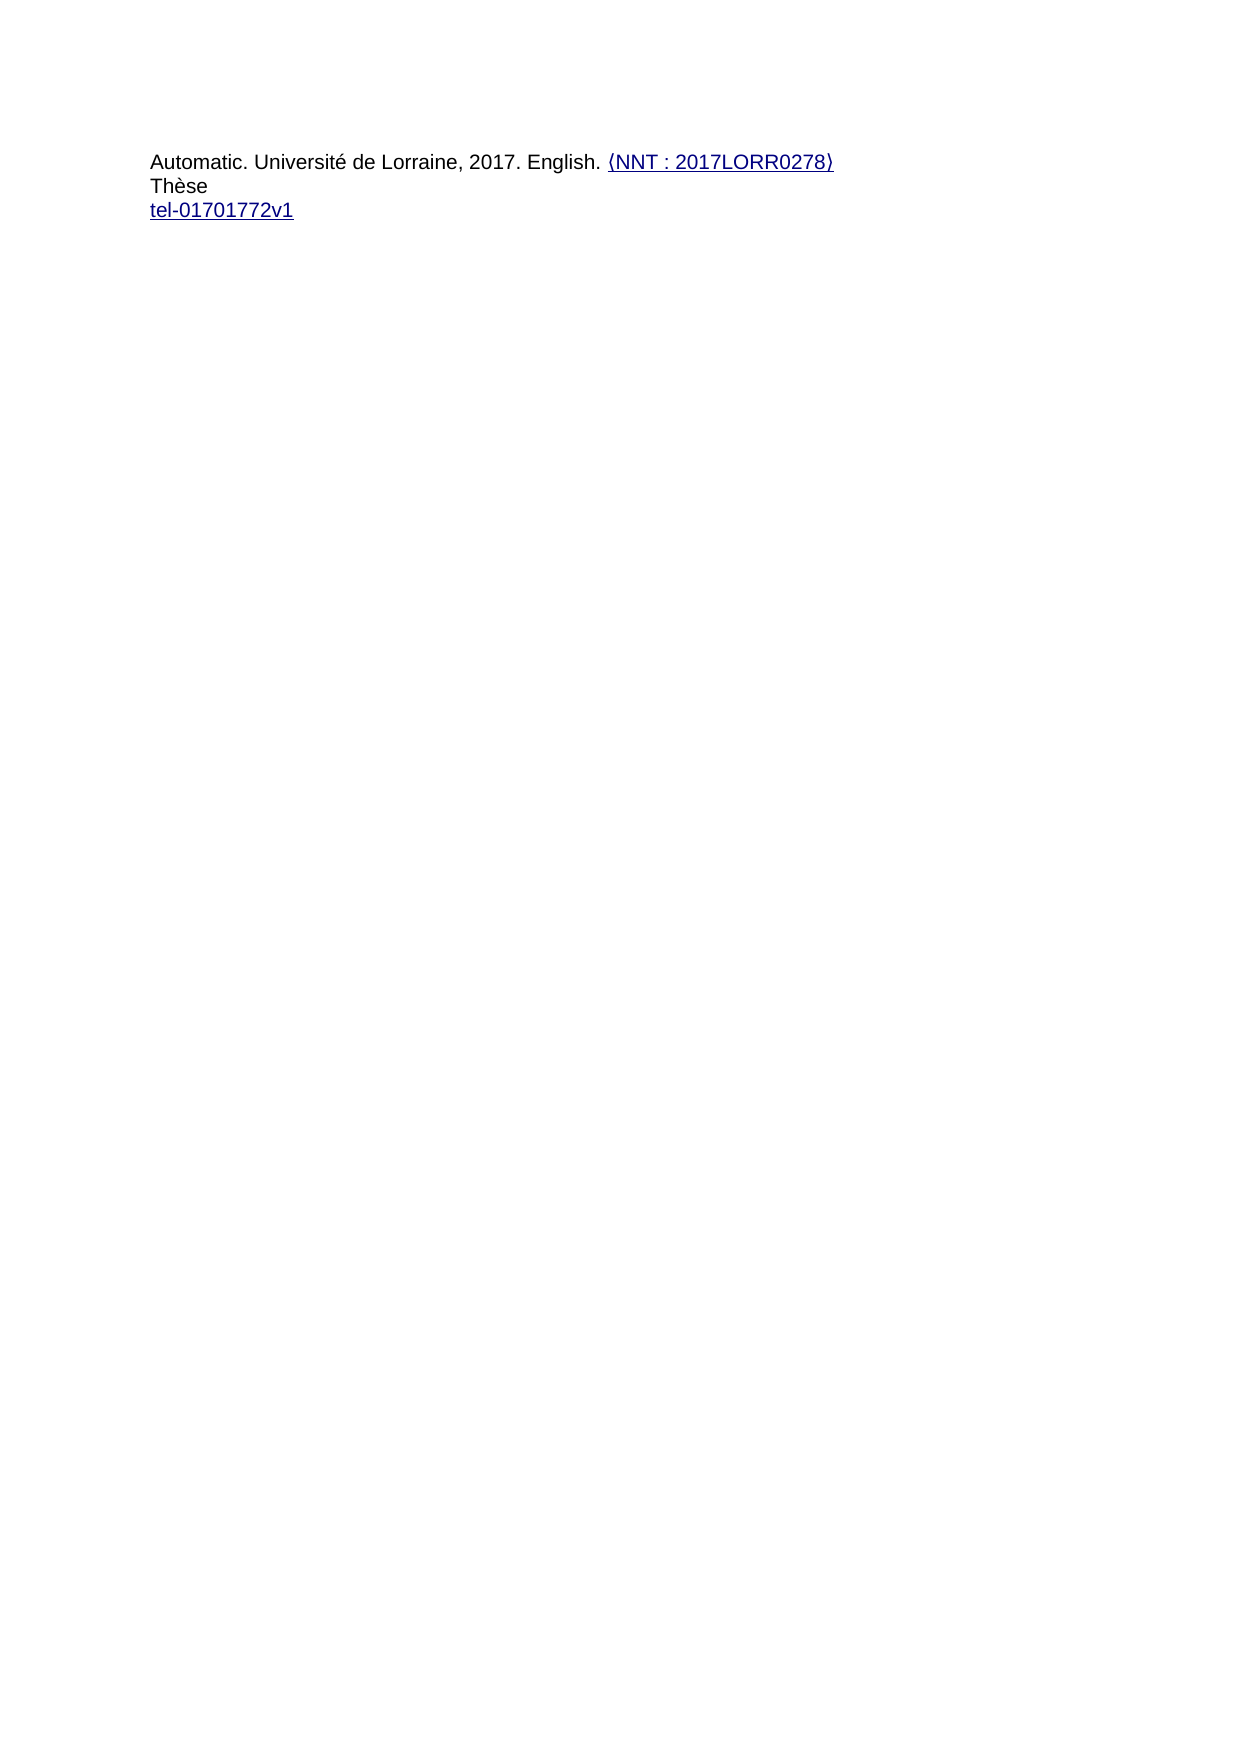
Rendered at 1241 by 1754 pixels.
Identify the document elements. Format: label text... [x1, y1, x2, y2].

table_header Automatic. Université de Lorraine, 2017. English. ⟨NNT : 2017LORR0278⟩ Thèse tel-01701772v1 [150, 150, 1090, 222]
